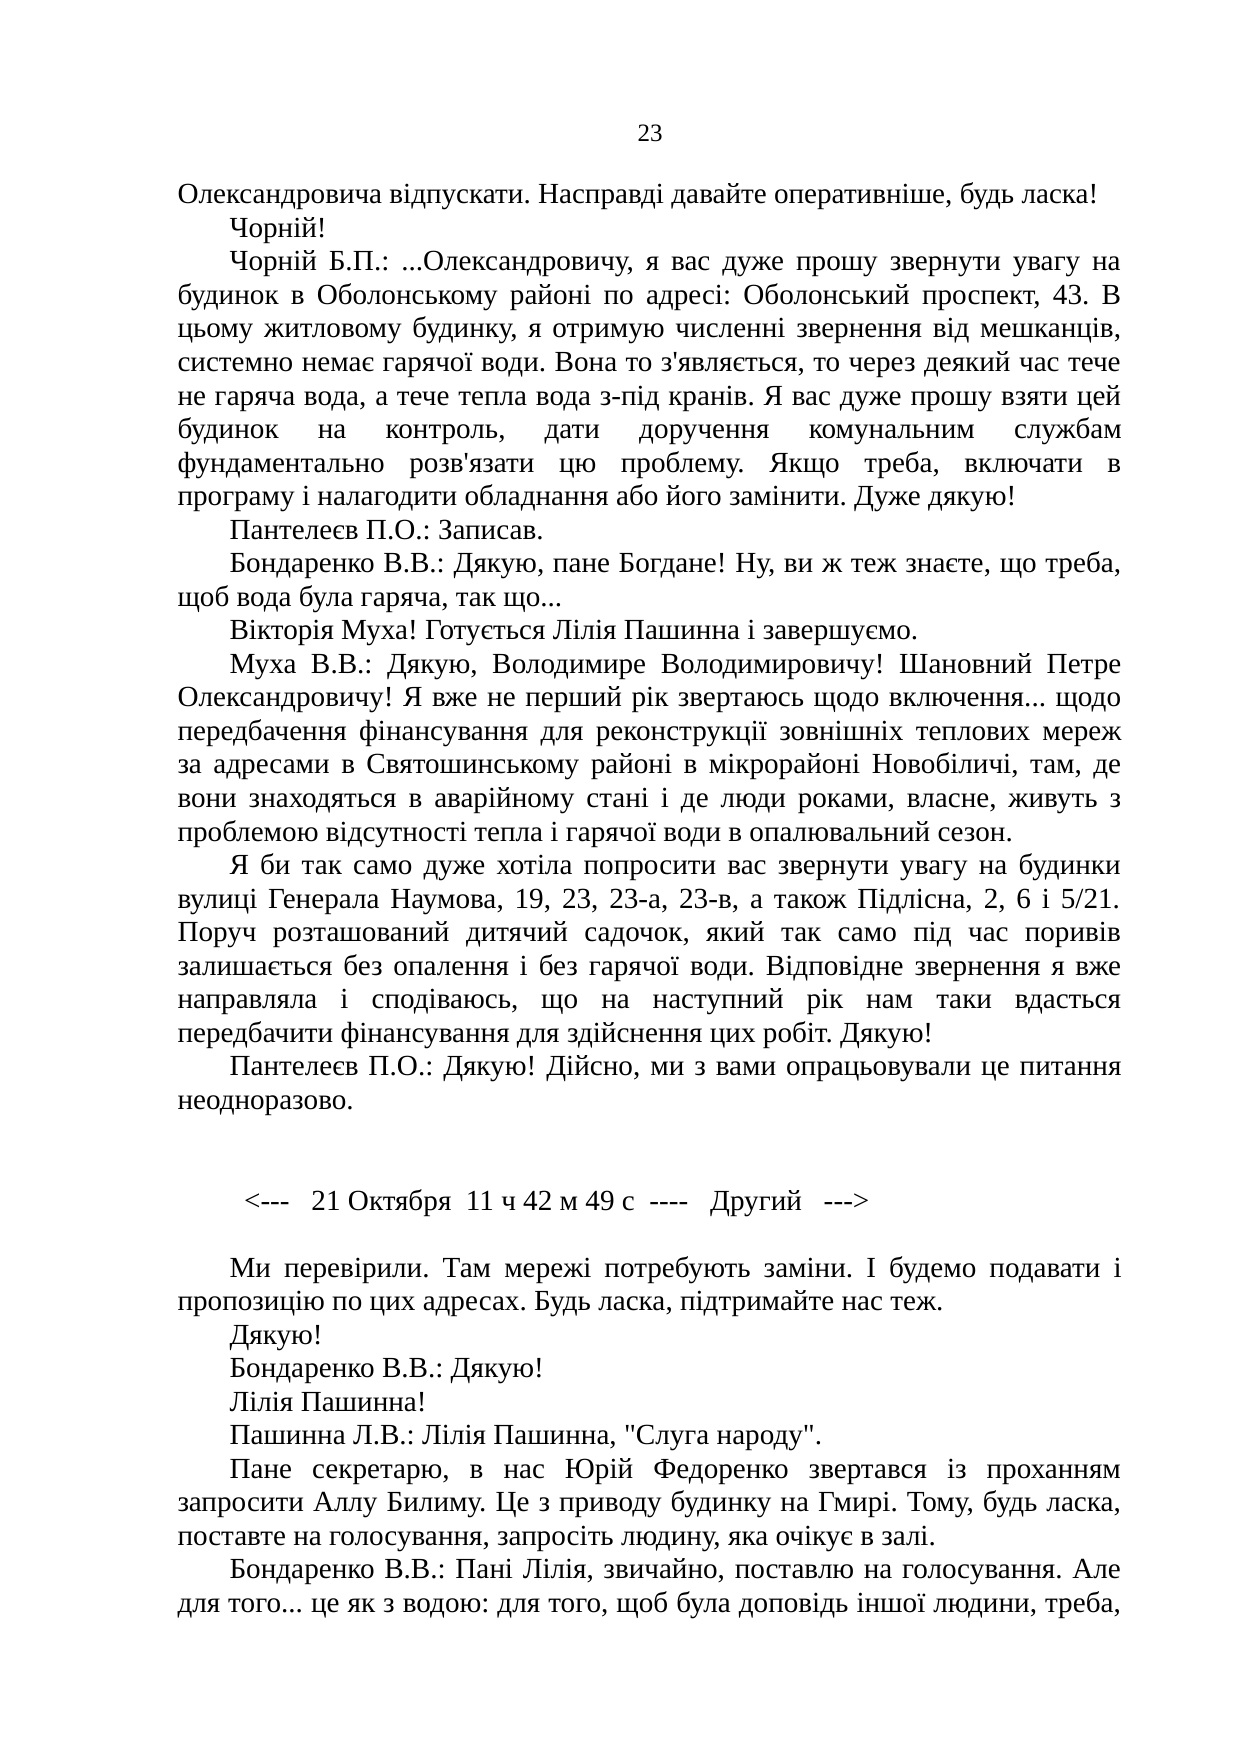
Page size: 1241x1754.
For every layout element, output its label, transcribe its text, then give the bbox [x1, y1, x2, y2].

text Олександровича відпускати. Насправді давайте оперативніше, будь ласка! [177, 176, 1122, 210]
text Пашинна Л.В.: Лілія Пашинна, "Слуга народу". [177, 1417, 1122, 1451]
text Чорній Б.П.: ...Олександровичу, я вас дуже прошу звернути увагу на будинок в Оболонському районі по адресі: Оболонський проспект, 43. В цьому житловому будинку, я отримую численні звернення від мешканців, системно немає гарячої води. Вона то з'являється, то через деякий час тече не гаряча вода, а тече тепла вода з-під кранів. Я вас дуже прошу взяти цей будинок на контроль, дати доручення комунальним службам фундаментально розв'язати цю проблему. Якщо треба, включати в програму і налагодити обладнання або його замінити. Дуже дякую! [177, 243, 1122, 512]
text Пантелеєв П.О.: Дякую! Дійсно, ми з вами опрацьовували це питання неодноразово. [177, 1048, 1122, 1116]
text Пане секретарю, в нас Юрій Федоренко звертався із проханням запросити Аллу Билиму. Це з приводу будинку на Гмирі. Тому, будь ласка, поставте на голосування, запросіть людину, яка очікує в залі. [177, 1451, 1122, 1552]
text Бондаренко В.В.: Пані Лілія, звичайно, поставлю на голосування. Але для того... це як з водою: для того, щоб була доповідь іншої людини, треба, [177, 1552, 1122, 1619]
text Пантелеєв П.О.: Записав. [177, 512, 1122, 545]
text Ми перевірили. Там мережі потребують заміни. І будемо подавати і пропозицію по цих адресах. Будь ласка, підтримайте нас теж. [177, 1250, 1122, 1317]
text Бондаренко В.В.: Дякую, пане Богдане! Ну, ви ж теж знаєте, що треба, щоб вода була гаряча, так що... [177, 545, 1122, 612]
text Вікторія Муха! Готується Лілія Пашинна і завершуємо. [177, 612, 1122, 646]
text Я би так само дуже хотіла попросити вас звернути увагу на будинки вулиці Генерала Наумова, 19, 23, 23-а, 23-в, а також Підлісна, 2, 6 і 5/21. Поруч розташований дитячий садочок, який так само під час поривів залишається без опалення і без гарячої води. Відповідне звернення я вже направляла і сподіваюсь, що на наступний рік нам таки вдасться передбачити фінансування для здійснення цих робіт. Дякую! [177, 847, 1122, 1048]
text Бондаренко В.В.: Дякую! [177, 1350, 1122, 1384]
text Чорній! [177, 210, 1122, 243]
text <--- 21 Октября 11 ч 42 м 49 с ---- Другий ---> [177, 1183, 1122, 1216]
text Лілія Пашинна! [177, 1384, 1122, 1417]
text Муха В.В.: Дякую, Володимире Володимировичу! Шановний Петре Олександровичу! Я вже не перший рік звертаюсь щодо включення... щодо передбачення фінансування для реконструкції зовнішніх теплових мереж за адресами в Святошинському районі в мікрорайоні Новобіличі, там, де вони знаходяться в аварійному стані і де люди роками, власне, живуть з проблемою відсутності тепла і гарячої води в опалювальний сезон. [177, 646, 1122, 847]
text Дякую! [177, 1317, 1122, 1350]
